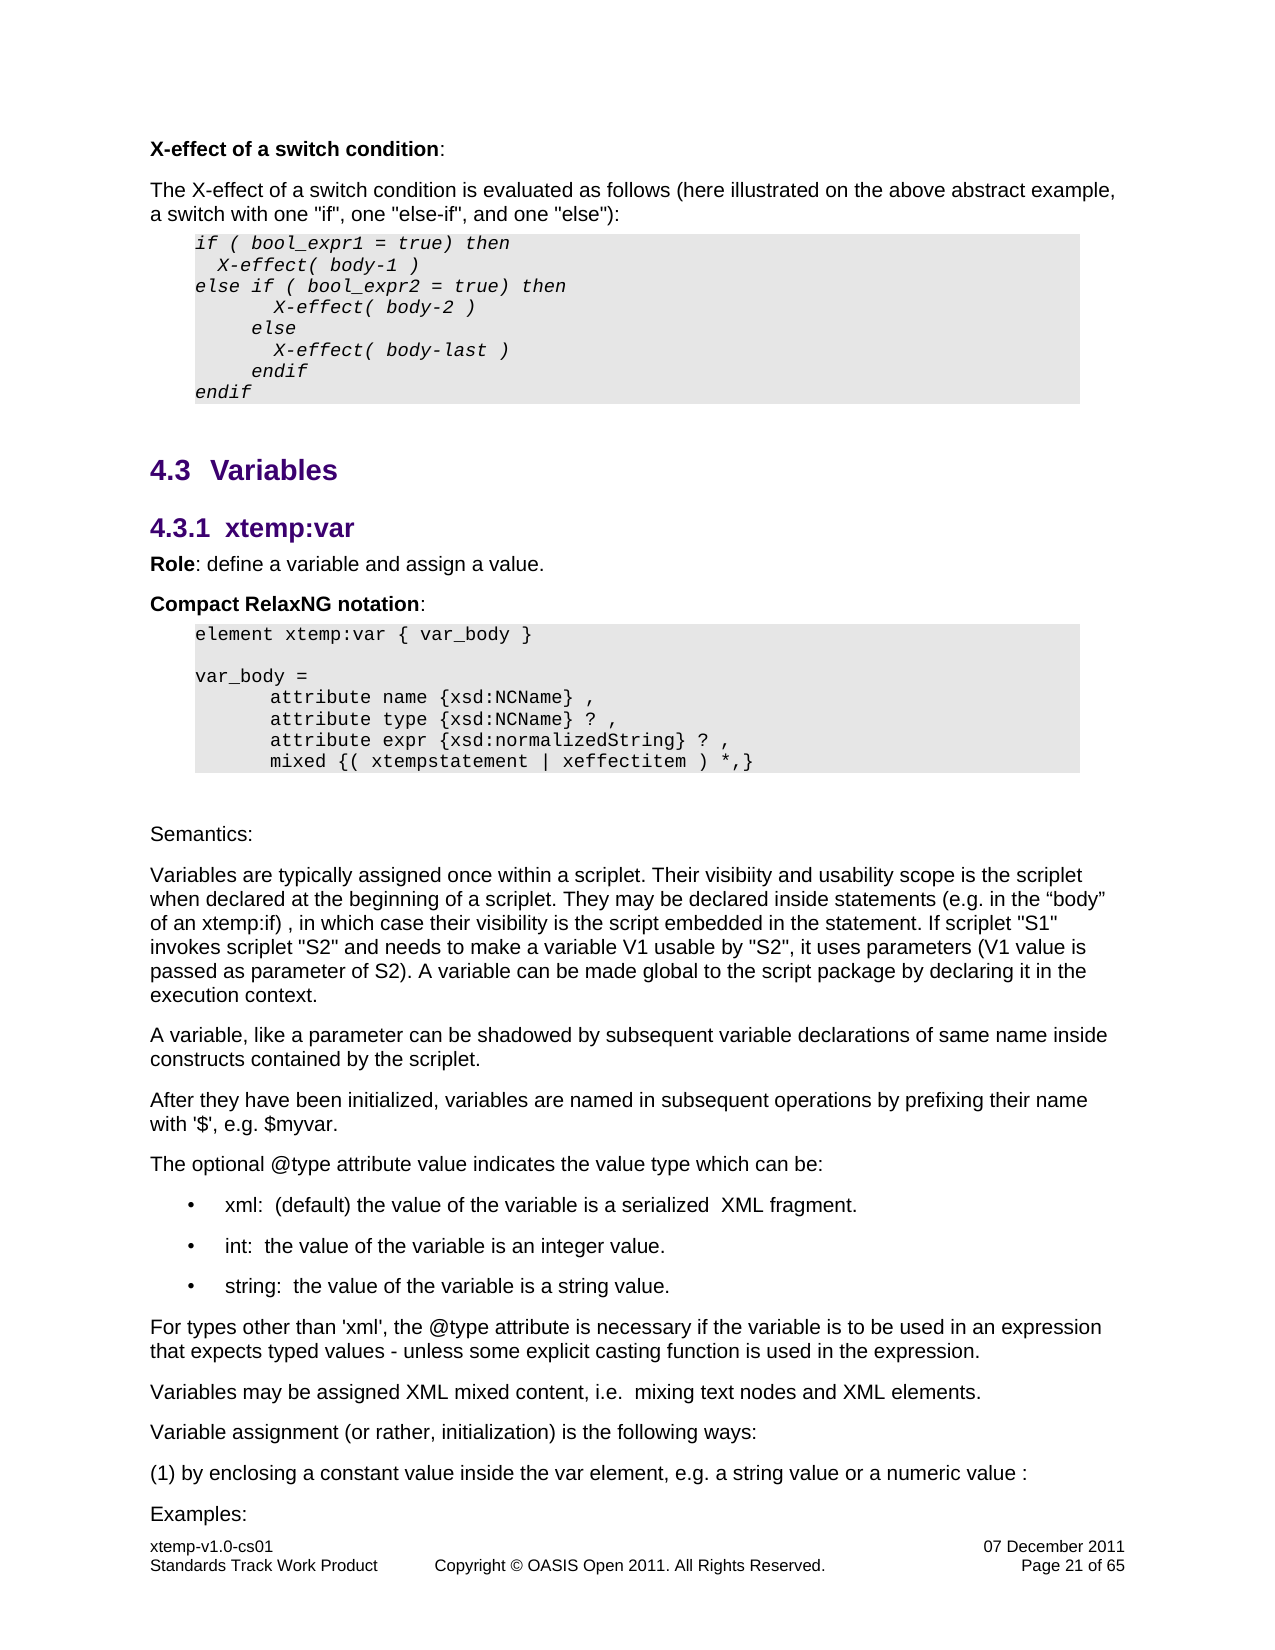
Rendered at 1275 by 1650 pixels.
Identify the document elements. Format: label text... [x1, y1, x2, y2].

text The optional @type attribute value indicates the value type which can be: [150, 1152, 1125, 1176]
list int: the value of the variable is an integer value. [187, 1233, 1125, 1258]
list xml: (default) the value of the variable is a serialized XML fragment. [187, 1193, 1125, 1217]
text (1) by enclosing a constant value inside the var element, e.g. a string value or a numeric value : [150, 1461, 1125, 1485]
text A variable, like a parameter can be shadowed by subsequent variable declarations of same name inside constructs contained by the scriplet. [150, 1023, 1125, 1071]
text if ( bool_expr1 = true) then [195, 234, 1080, 255]
text Role: define a variable and assign a value. [150, 551, 1125, 575]
text var_body = [195, 667, 1080, 688]
text else [195, 319, 1080, 340]
text attribute expr {xsd:normalizedString} ? , [195, 731, 1080, 752]
text After they have been initialized, variables are named in subsequent operations by prefixing their name with '$', e.g. $myvar. [150, 1088, 1125, 1136]
text endif [195, 383, 1080, 404]
text Examples: [150, 1501, 1125, 1525]
subtitle xtemp:var [150, 512, 1125, 543]
text attribute type {xsd:NCName} ? , [195, 709, 1080, 731]
text For types other than 'xml', the @type attribute is necessary if the variable is to be used in an expression that expects typed values - unless some explicit casting function is used in the expression. [150, 1315, 1125, 1363]
text Semantics: [150, 822, 1125, 846]
subtitle Variables [150, 453, 1125, 487]
text Variables may be assigned XML mixed content, i.e. mixing text nodes and XML elements. [150, 1379, 1125, 1403]
text element xtemp:var { var_body } [195, 624, 1080, 646]
list string: the value of the variable is a string value. [187, 1274, 1125, 1298]
text Compact RelaxNG notation: [150, 592, 1125, 616]
text endif [195, 362, 1080, 383]
text X-effect( body-1 ) [195, 255, 1080, 277]
text Variables are typically assigned once within a scriplet. Their visibiity and usability scope is the scriplet when declared at the beginning of a scriplet. They may be declared inside statements (e.g. in the “body” of an xtemp:if) , in which case their visibility is the script embedded in the statement. If scriplet "S1" invokes scriplet "S2" and needs to make a variable V1 usable by "S2", it uses parameters (V1 value is passed as parameter of S2). A variable can be made global to the script package by declaring it in the execution context. [150, 863, 1125, 1006]
text attribute name {xsd:NCName} , [195, 688, 1080, 709]
text X-effect of a switch condition: [150, 137, 1125, 161]
text Variable assignment (or rather, initialization) is the following ways: [150, 1420, 1125, 1444]
text mixed {( xtempstatement | xeffectitem ) *,} [195, 752, 1080, 773]
text X-effect( body-2 ) [195, 298, 1080, 319]
text X-effect( body-last ) [195, 340, 1080, 362]
text The X-effect of a switch condition is evaluated as follows (here illustrated on the above abstract example, a switch with one "if", one "else-if", and one "else"): [150, 178, 1125, 226]
text else if ( bool_expr2 = true) then [195, 277, 1080, 298]
